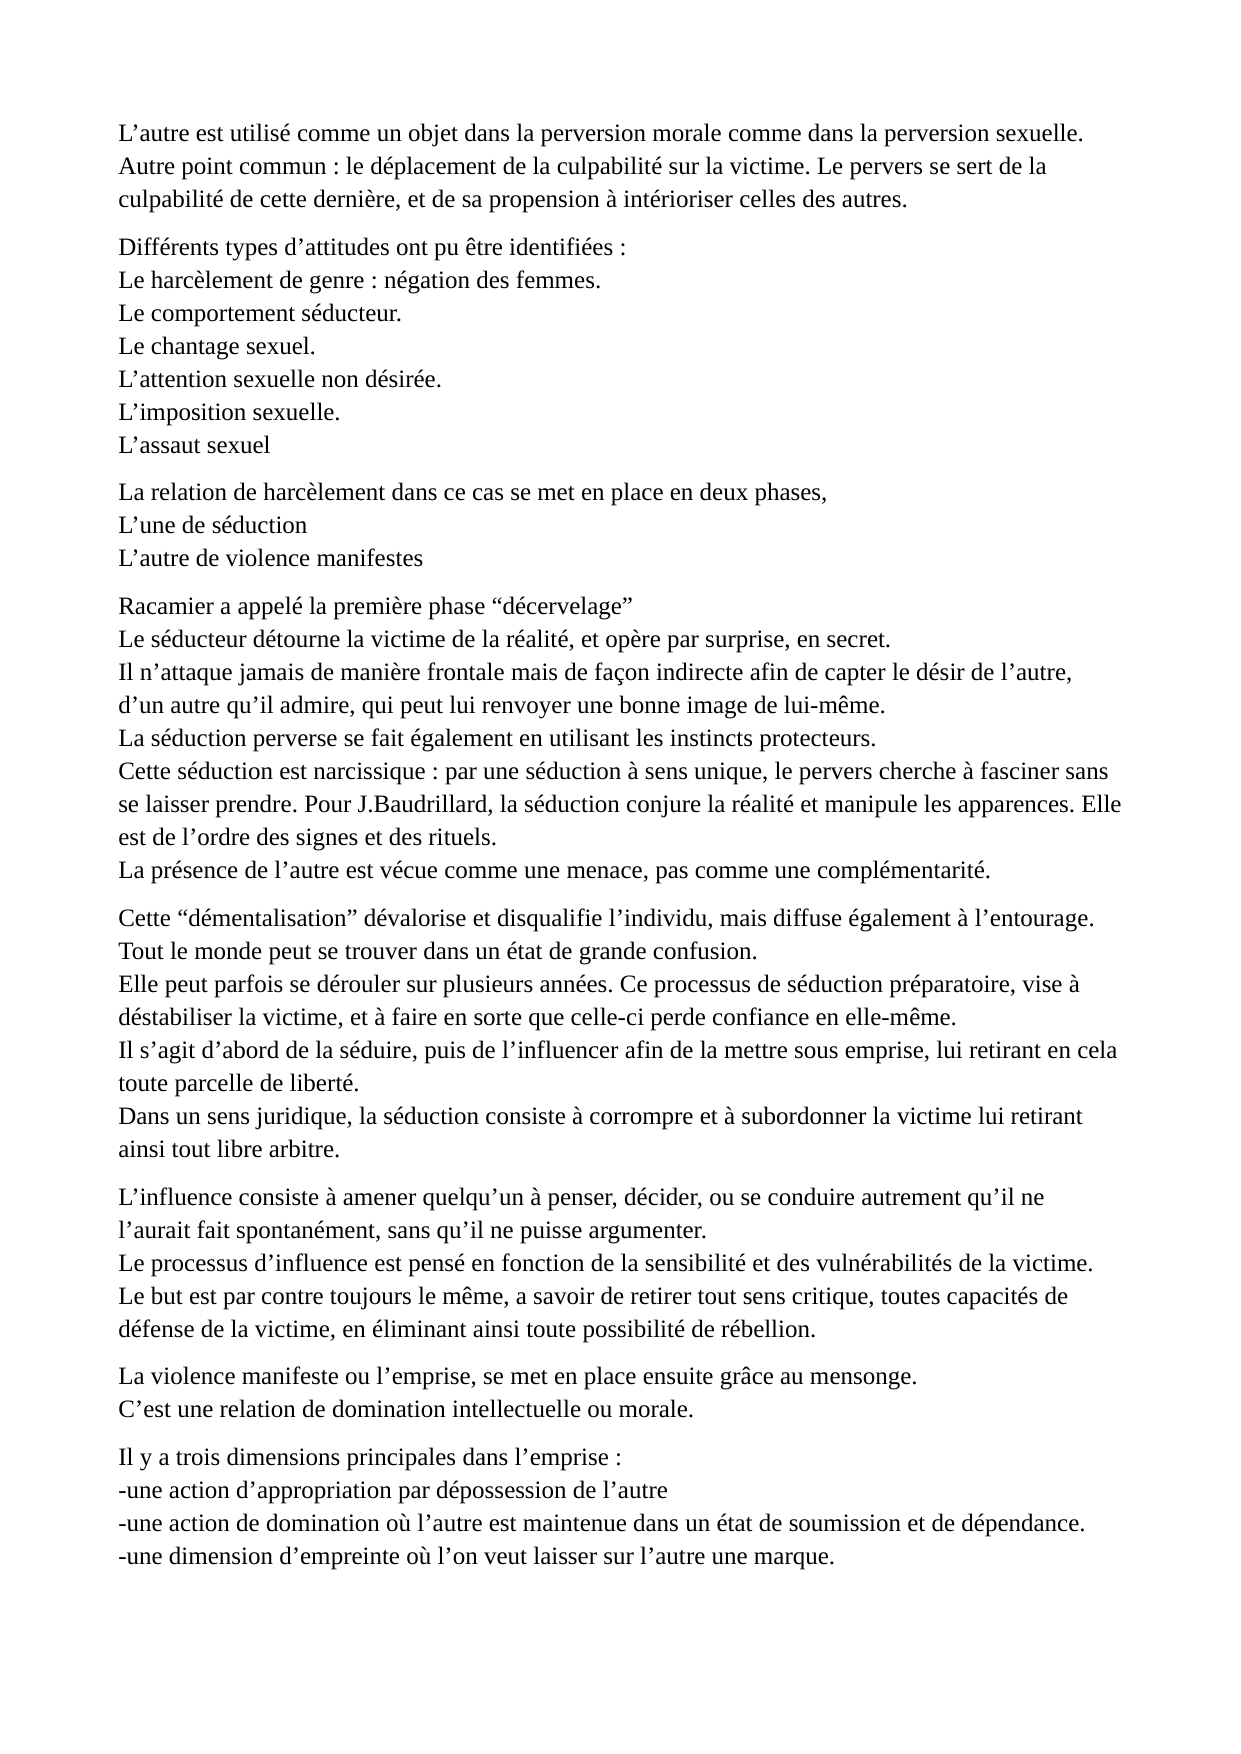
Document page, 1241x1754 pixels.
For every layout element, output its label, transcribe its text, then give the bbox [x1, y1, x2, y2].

text Différents types d’attitudes ont pu être identifiées : Le harcèlement de genre : négation des femmes. Le comportement séducteur. Le chantage sexuel. L’attention sexuelle non désirée. L’imposition sexuelle. L’assaut sexuel [118, 232, 1122, 459]
text L’influence consiste à amener quelqu’un à penser, décider, ou se conduire autrement qu’il ne l’aurait fait spontanément, sans qu’il ne puisse argumenter. Le processus d’influence est pensé en fonction de la sensibilité et des vulnérabilités de la victime. Le but est par contre toujours le même, a savoir de retirer tout sens critique, toutes capacités de défense de la victime, en éliminant ainsi toute possibilité de rébellion. [118, 1182, 1122, 1342]
text Cette “démentalisation” dévalorise et disqualifie l’individu, mais diffuse également à l’entourage. Tout le monde peut se trouver dans un état de grande confusion. Elle peut parfois se dérouler sur plusieurs années. Ce processus de séduction préparatoire, vise à déstabiliser la victime, et à faire en sorte que celle-ci perde confiance en elle-même. Il s’agit d’abord de la séduire, puis de l’influencer afin de la mettre sous emprise, lui retirant en cela toute parcelle de liberté. Dans un sens juridique, la séduction consiste à corrompre et à subordonner la victime lui retirant ainsi tout libre arbitre. [118, 903, 1122, 1163]
text L’autre est utilisé comme un objet dans la perversion morale comme dans la perversion sexuelle. Autre point commun : le déplacement de la culpabilité sur la victime. Le pervers se sert de la culpabilité de cette dernière, et de sa propension à intérioriser celles des autres. [118, 118, 1122, 213]
text Il y a trois dimensions principales dans l’emprise : -une action d’appropriation par dépossession de l’autre -une action de domination où l’autre est maintenue dans un état de soumission et de dépendance. -une dimension d’empreinte où l’on veut laisser sur l’autre une marque. [118, 1442, 1122, 1570]
text Racamier a appelé la première phase “décervelage” Le séducteur détourne la victime de la réalité, et opère par surprise, en secret. Il n’attaque jamais de manière frontale mais de façon indirecte afin de capter le désir de l’autre, d’un autre qu’il admire, qui peut lui renvoyer une bonne image de lui-même. La séduction perverse se fait également en utilisant les instincts protecteurs. Cette séduction est narcissique : par une séduction à sens unique, le pervers cherche à fasciner sans se laisser prendre. Pour J.Baudrillard, la séduction conjure la réalité et manipule les apparences. Elle est de l’ordre des signes et des rituels. La présence de l’autre est vécue comme une menace, pas comme une complémentarité. [118, 591, 1122, 884]
text La violence manifeste ou l’emprise, se met en place ensuite grâce au mensonge. C’est une relation de domination intellectuelle ou morale. [118, 1361, 1122, 1423]
text La relation de harcèlement dans ce cas se met en place en deux phases, L’une de séduction L’autre de violence manifestes [118, 477, 1122, 572]
